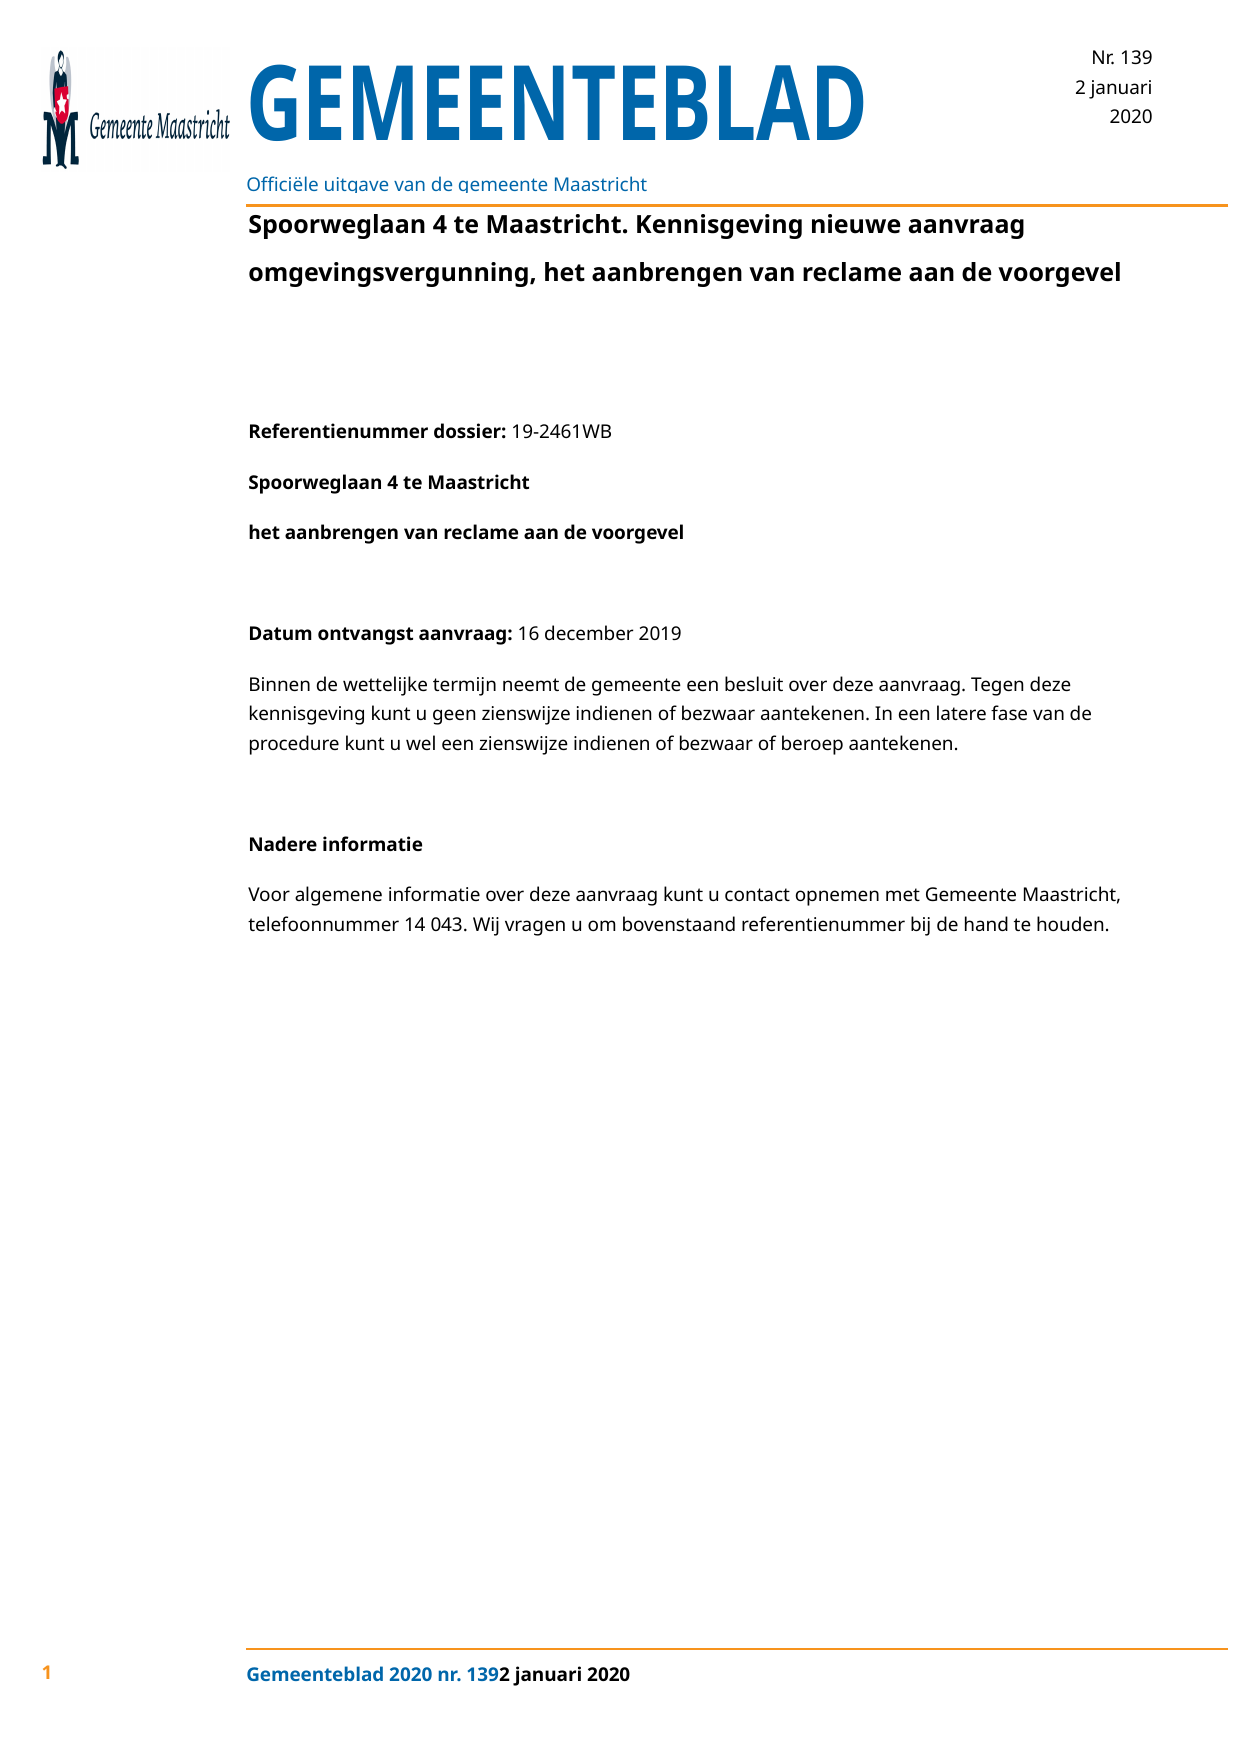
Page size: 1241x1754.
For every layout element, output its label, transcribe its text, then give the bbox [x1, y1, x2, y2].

text Spoorweglaan 4 te Maastricht [248, 469, 1152, 495]
text Datum ontvangst aanvraag: 16 december 2019 [248, 620, 1152, 646]
picture [41, 47, 231, 172]
text Nadere informatie [248, 831, 1152, 857]
text het aanbrengen van reclame aan de voorgevel [248, 519, 1152, 545]
text Binnen de wettelijke termijn neemt de gemeente een besluit over deze aanvraag. Tegen deze kennisgeving kunt u geen zienswijze indienen of bezwaar aantekenen. In een latere fase van de procedure kunt u wel een zienswijze indienen of bezwaar of beroep aantekenen. [248, 671, 1152, 756]
text Spoorweglaan 4 te Maastricht. Kennisgeving nieuwe aanvraag omgevingsvergunning, het aanbrengen van reclame aan de voorgevel [248, 207, 1152, 288]
text Referentienummer dossier: 19-2461WB [248, 419, 1152, 444]
text Voor algemene informatie over deze aanvraag kunt u contact opnemen met Gemeente Maastricht, telefoonnummer 14 043. Wij vragen u om bovenstaand referentienummer bij de hand te houden. [248, 881, 1152, 937]
